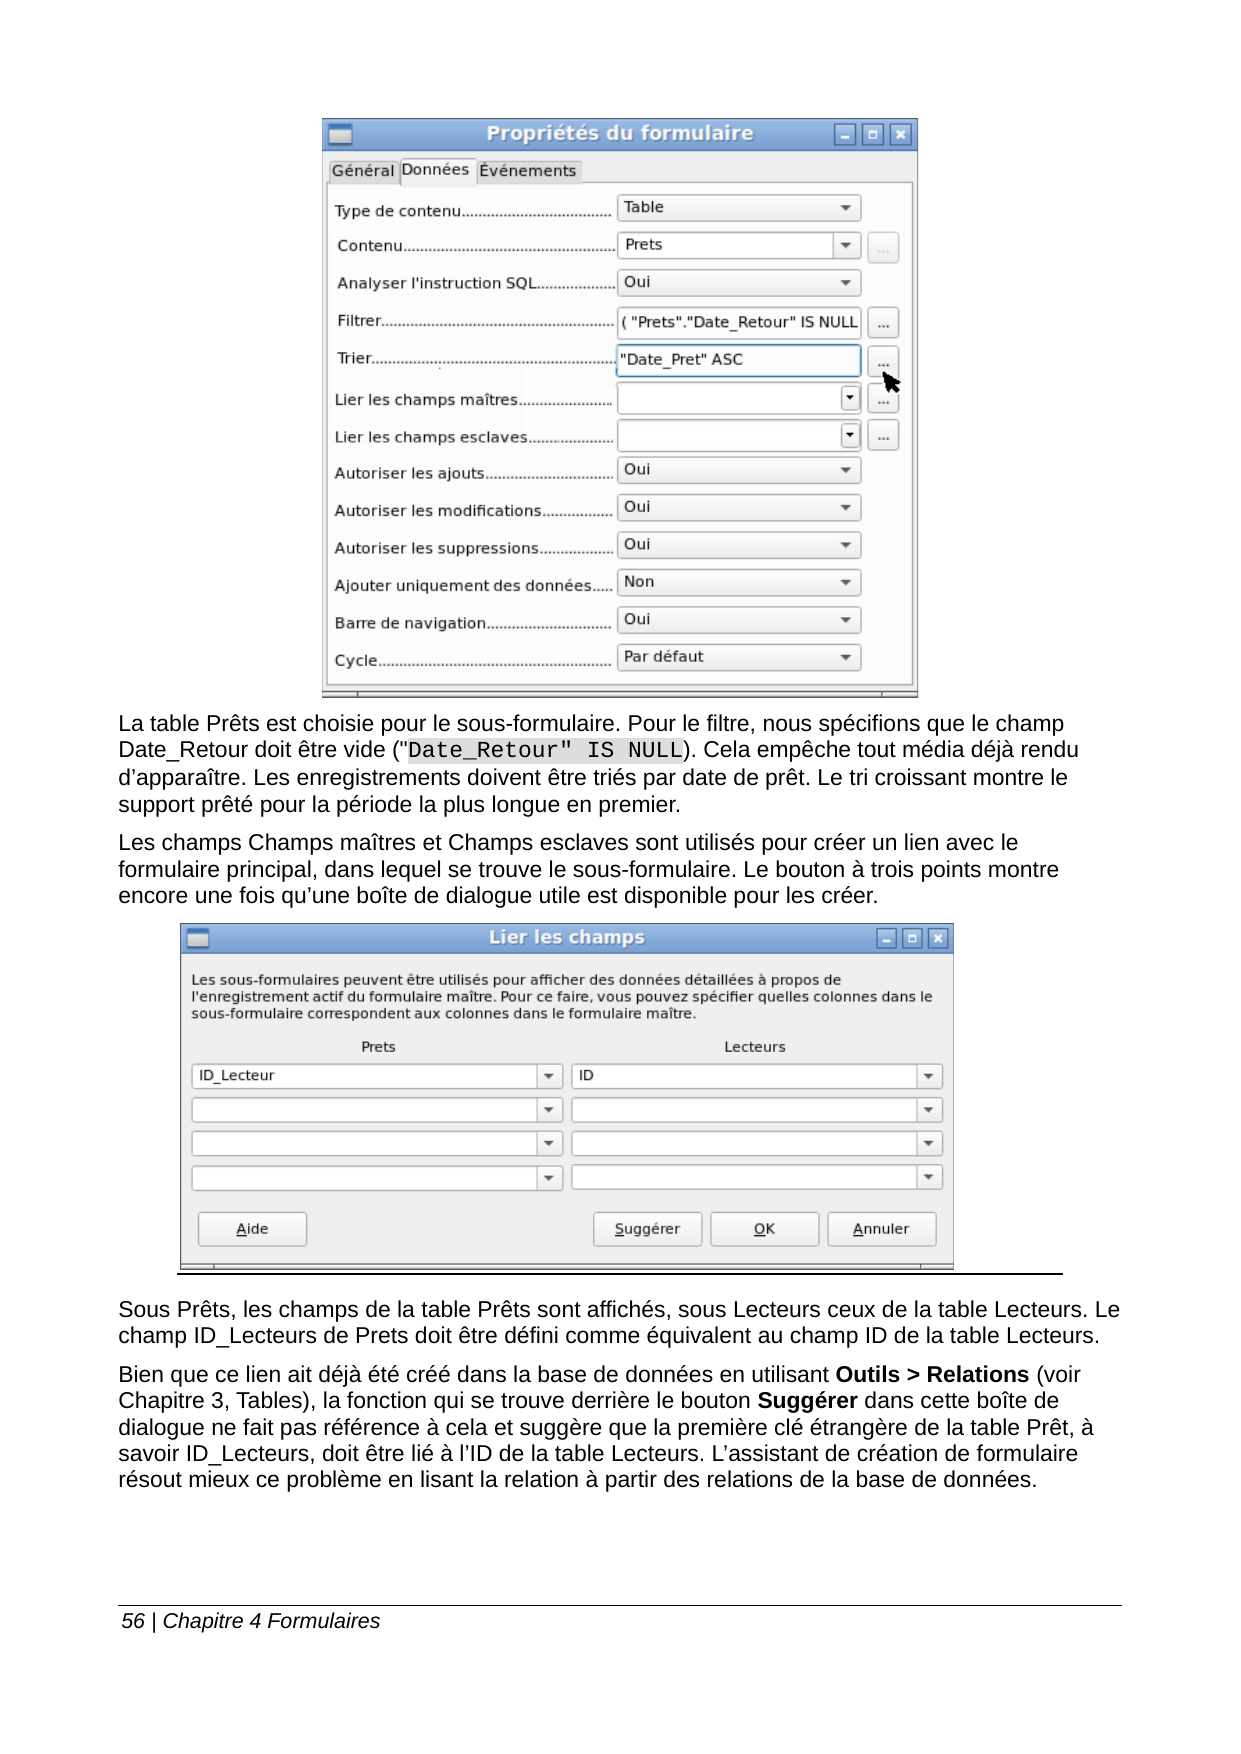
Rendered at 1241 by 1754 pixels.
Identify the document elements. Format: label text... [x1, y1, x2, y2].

picture [322, 118, 919, 698]
text Bien que ce lien ait déjà été créé dans la base de données en utilisant Outils > Relations (voir Chapitre 3, Tables), la fonction qui se trouve derrière le bouton Suggérer dans cette boîte de dialogue ne fait pas référence à cela et suggère que la première clé étrangère de la table Prêt, à savoir ID_Lecteurs, doit être lié à l’ID de la table Lecteurs. L’assistant de création de formulaire résout mieux ce problème en lisant la relation à partir des relations de la base de données. [118, 1361, 1122, 1493]
text La table Prêts est choisie pour le sous-formulaire. Pour le filtre, nous spécifions que le champ Date_Retour doit être vide ("Date_Retour" IS NULL). Cela empêche tout média déjà rendu d’apparaître. Les enregistrements doivent être triés par date de prêt. Le tri croissant montre le support prêté pour la période la plus longue en premier. [118, 709, 1122, 817]
text Sous Prêts, les champs de la table Prêts sont affichés, sous Lecteurs ceux de la table Lecteurs. Le champ ID_Lecteurs de Prets doit être défini comme équivalent au champ ID de la table Lecteurs. [118, 1296, 1122, 1348]
text Les champs Champs maîtres et Champs esclaves sont utilisés pour créer un lien avec le formulaire principal, dans lequel se trouve le sous-formulaire. Le bouton à trois points montre encore une fois qu’une boîte de dialogue utile est disponible pour les créer. [118, 829, 1122, 908]
